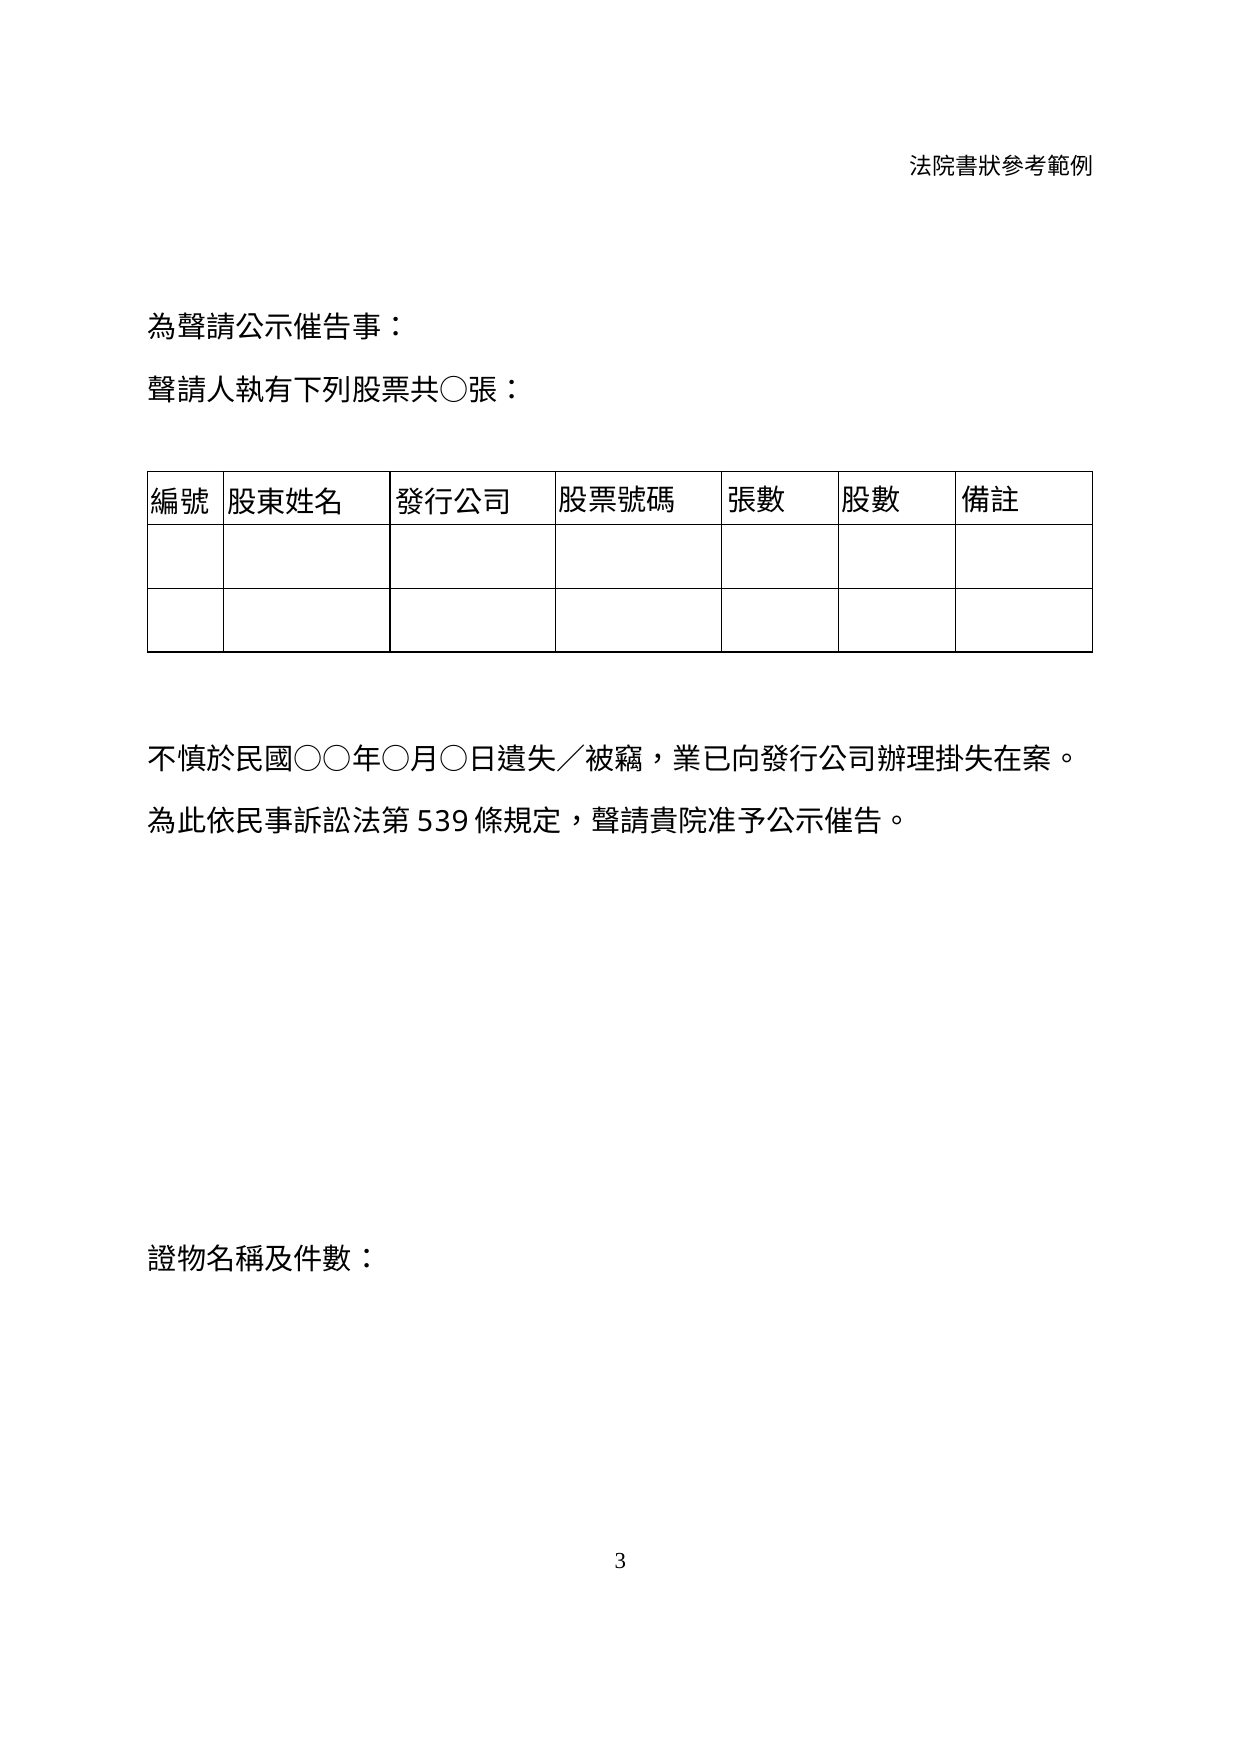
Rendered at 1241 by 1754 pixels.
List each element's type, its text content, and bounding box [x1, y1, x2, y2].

table_header 張數 [722, 472, 838, 524]
table_cell [224, 589, 389, 651]
table_header 備註 [956, 472, 1092, 524]
table_cell [391, 525, 555, 588]
table_cell [556, 525, 721, 588]
table_cell [556, 589, 721, 651]
table_cell [956, 525, 1092, 588]
text 不慎於民國○○年○月○日遺失∕被竊，業已向發行公司辦理掛失在案。為此依民事訴訟法第539條規定，聲請貴院准予公示催告。 [148, 715, 1092, 840]
table_header 股東姓名 [224, 472, 389, 524]
table_cell [148, 525, 223, 588]
text 聲請人執有下列股票共○張： [148, 346, 1092, 408]
table_cell [722, 525, 838, 588]
table_cell [224, 525, 389, 588]
table_cell [148, 589, 223, 651]
table_header 股票號碼 [556, 472, 721, 524]
table_header 編號 [148, 472, 223, 524]
table_cell [839, 525, 955, 588]
table_cell [391, 589, 555, 651]
table_cell [839, 589, 955, 651]
text 證物名稱及件數： [148, 1215, 1092, 1277]
table_cell [722, 589, 838, 651]
table_header 發行公司 [391, 472, 555, 524]
table_header 股數 [839, 472, 955, 524]
text 為聲請公示催告事： [148, 283, 1092, 346]
table_cell [956, 589, 1092, 651]
